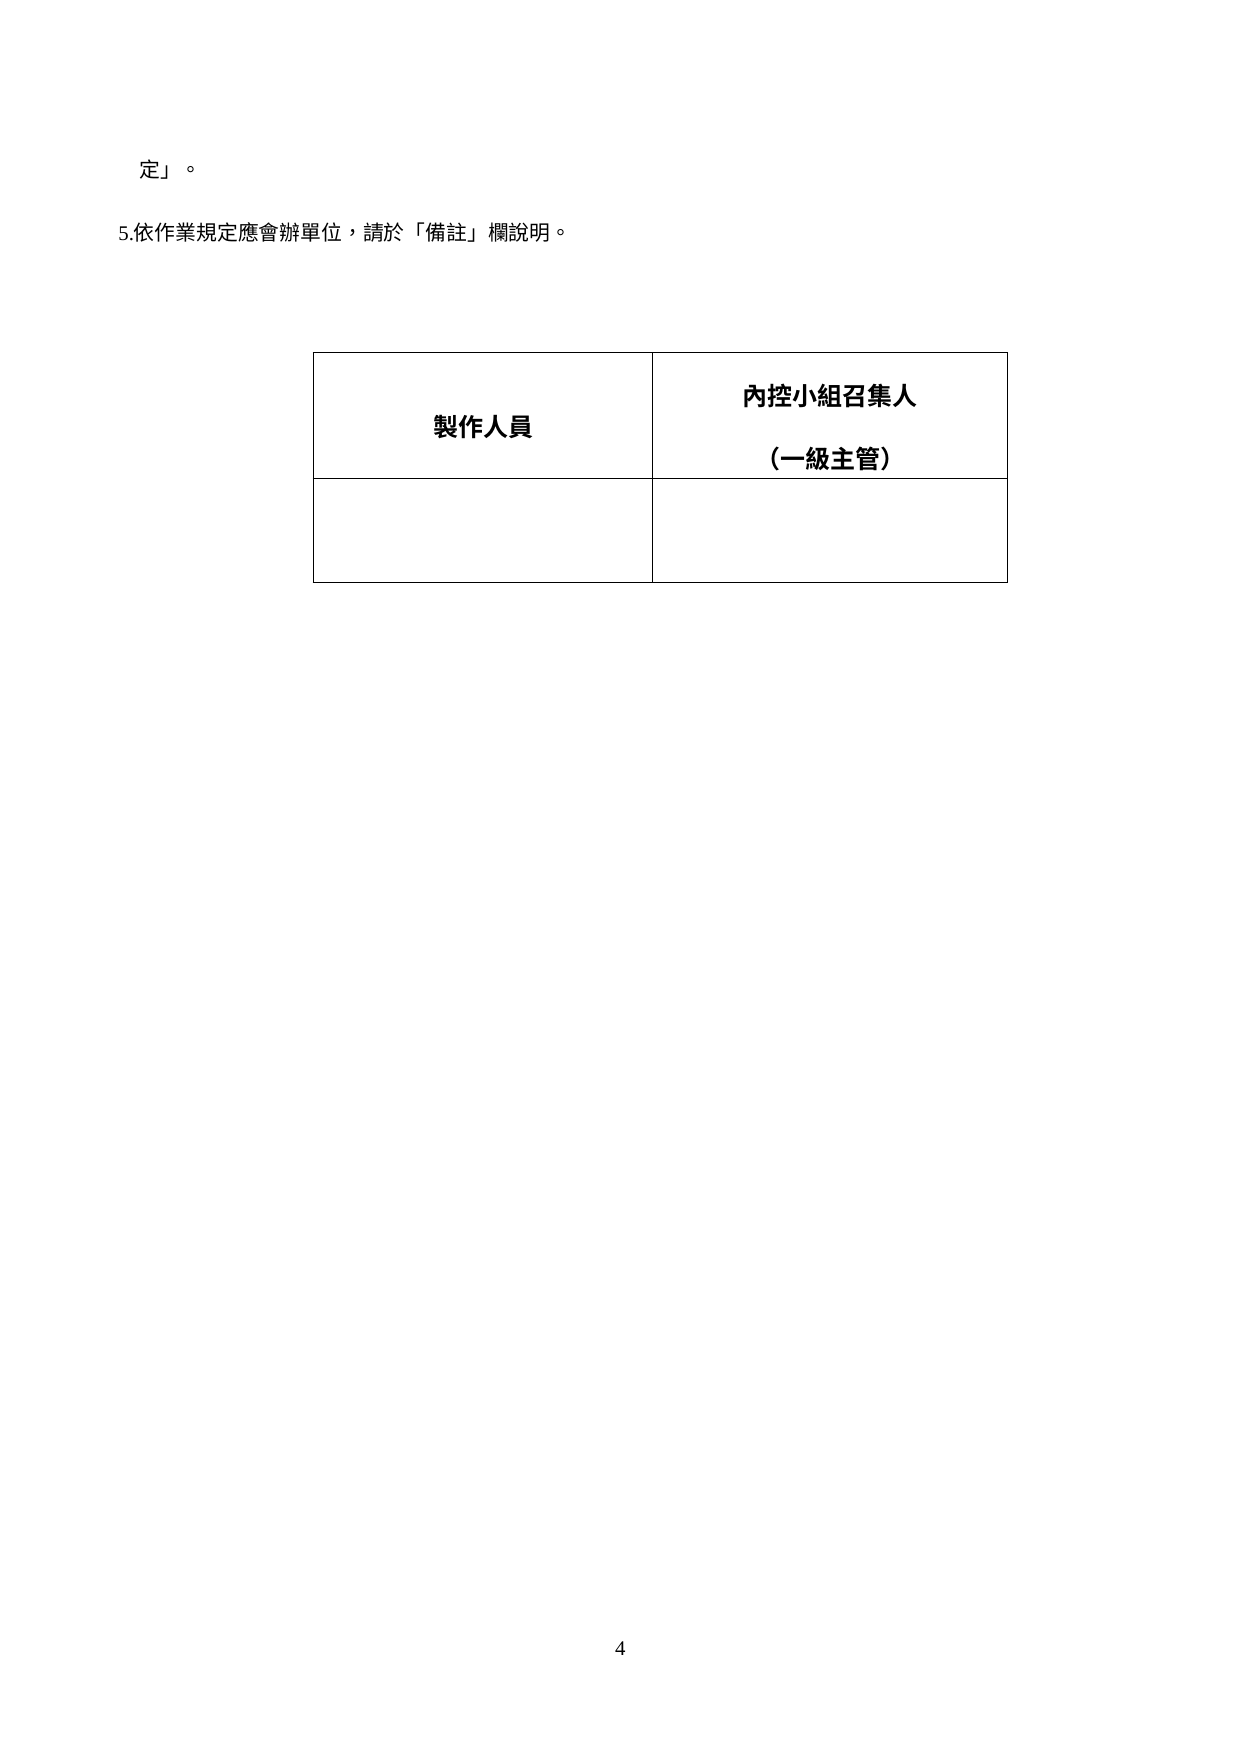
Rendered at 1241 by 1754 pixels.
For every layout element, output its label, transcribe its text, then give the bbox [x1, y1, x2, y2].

table_header 內控小組召集人 （一級主管） [653, 353, 1007, 478]
table_header 製作人員 [314, 353, 652, 478]
table_cell [314, 479, 652, 582]
table_cell [653, 479, 1007, 582]
text 5.依作業規定應會辦單位，請於「備註」欄說明。 [118, 189, 1122, 252]
text 定」。 [118, 127, 1122, 189]
